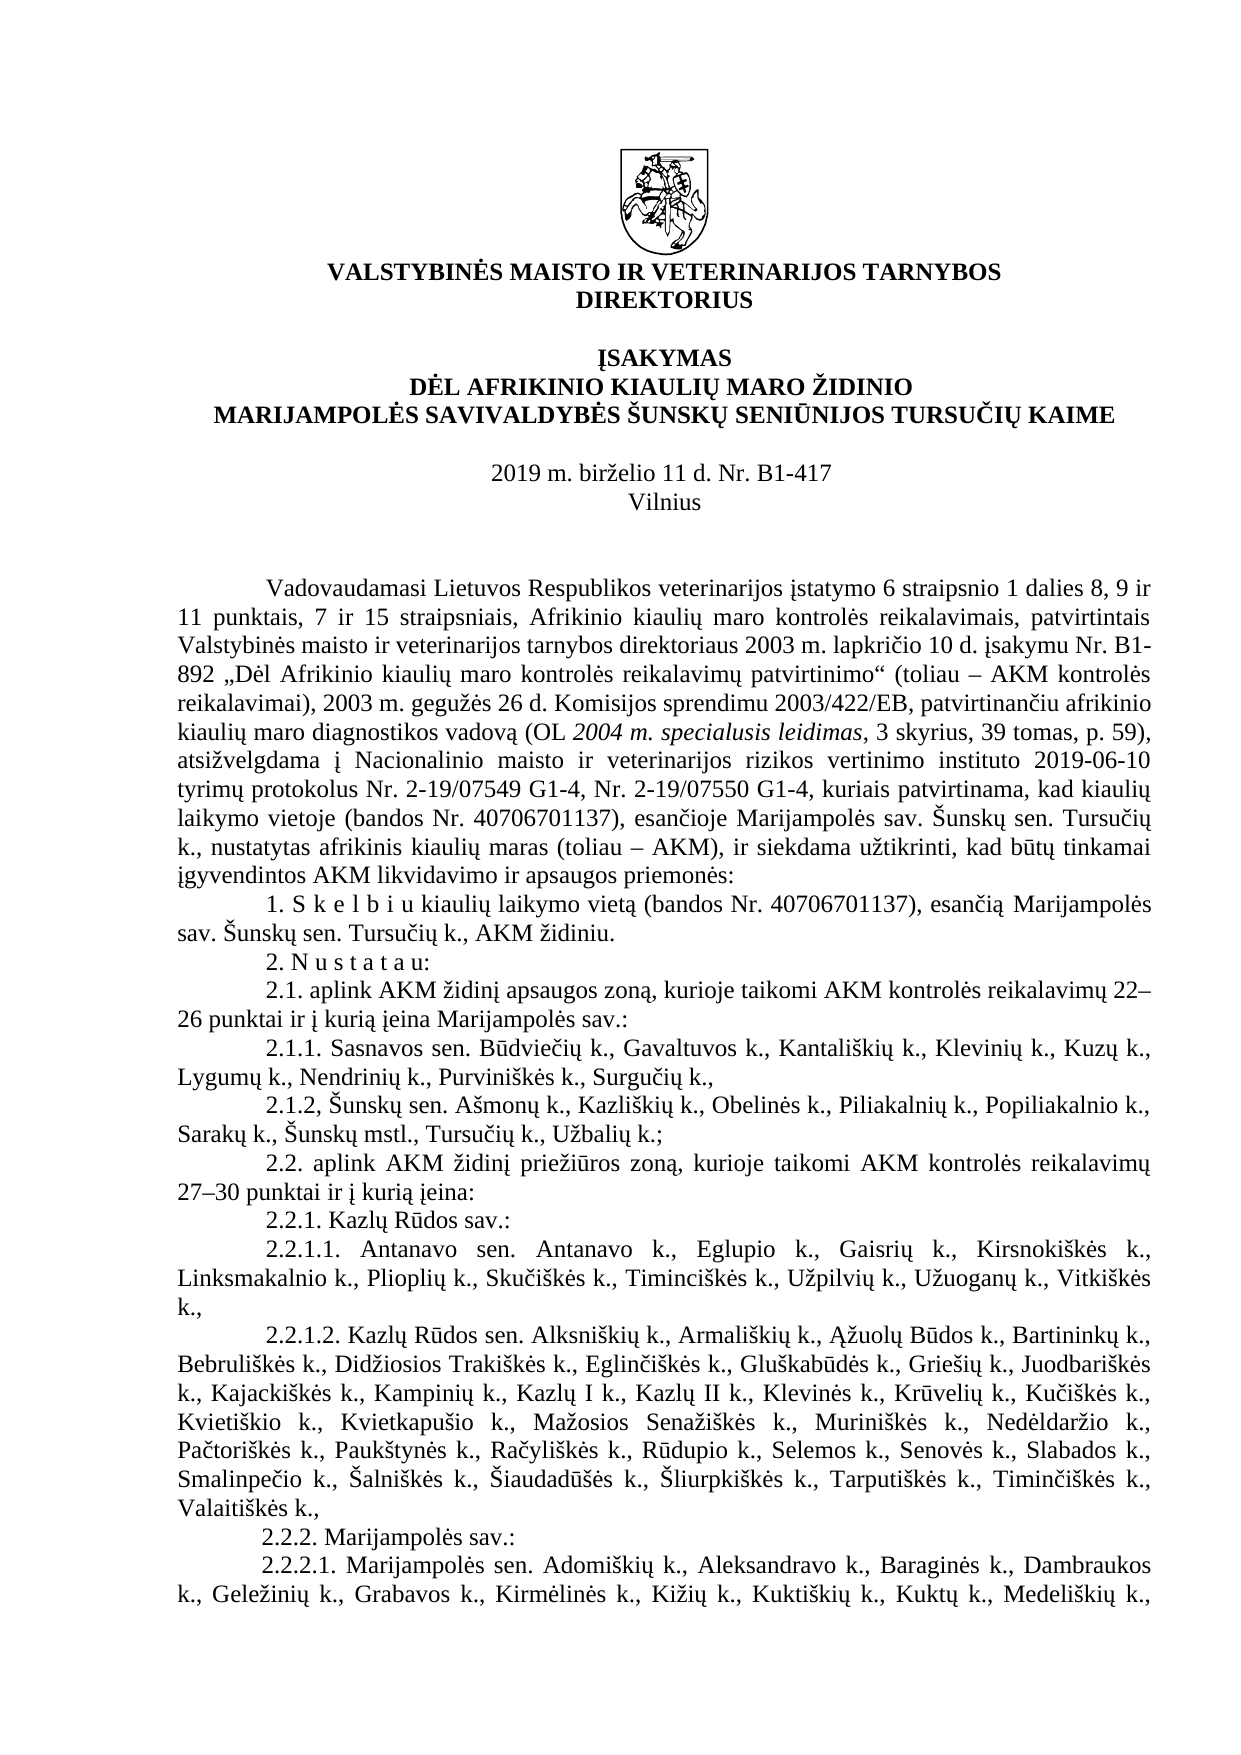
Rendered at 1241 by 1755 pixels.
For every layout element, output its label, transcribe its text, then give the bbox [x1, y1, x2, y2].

text ĮSAKYMAS [177, 343, 1152, 372]
text 2.2.2.1. Marijampolės sen. Adomiškių k., Aleksandravo k., Baraginės k., Dambraukos k., Geležinių k., Grabavos k., Kirmėlinės k., Kižių k., Kuktiškių k., Kuktų k., Medeliškių k., [177, 1551, 1152, 1608]
text 2. N u s t a t a u: [177, 947, 1152, 976]
text 2019 m. birželio 11 d. Nr. B1-417 [177, 458, 1152, 487]
text MARIJAMPOLĖS SAVIVALDYBĖS ŠUNSKŲ SENIŪNIJOS TURSUČIŲ KAIME [177, 401, 1152, 429]
text VALSTYBINĖS MAISTO IR VETERINARIJOS TARNYBOS [177, 257, 1152, 286]
text Vilnius [177, 487, 1152, 516]
text 2.2.2. Marijampolės sav.: [177, 1522, 1152, 1551]
text 2.2.1.2. Kazlų Rūdos sen. Alksniškių k., Armališkių k., Ąžuolų Būdos k., Bartininkų k., Bebruliškės k., Didžiosios Trakiškės k., Eglinčiškės k., Gluškabūdės k., Griešių k., Juodbariškės k., Kajackiškės k., Kampinių k., Kazlų I k., Kazlų II k., Klevinės k., Krūvelių k., Kučiškės k., Kvietiškio k., Kvietkapušio k., Mažosios Senažiškės k., Muriniškės k., Nedėldaržio k., Pačtoriškės k., Paukštynės k., Račyliškės k., Rūdupio k., Selemos k., Senovės k., Slabados k., Smalinpečio k., Šalniškės k., Šiaudadūšės k., Šliurpkiškės k., Tarputiškės k., Timinčiškės k., Valaitiškės k., [177, 1321, 1152, 1522]
text 2.2.1.1. Antanavo sen. Antanavo k., Eglupio k., Gaisrių k., Kirsnokiškės k., Linksmakalnio k., Plioplių k., Skučiškės k., Timinciškės k., Užpilvių k., Užuoganų k., Vitkiškės k., [177, 1234, 1152, 1321]
text DĖL AFRIKINIO KIAULIŲ MARO ŽIDINIO [177, 372, 1152, 401]
text 2.2.1. Kazlų Rūdos sav.: [177, 1206, 1152, 1234]
text 2.1.2, Šunskų sen. Ašmonų k., Kazliškių k., Obelinės k., Piliakalnių k., Popiliakalnio k., Sarakų k., Šunskų mstl., Tursučių k., Užbalių k.; [177, 1091, 1152, 1148]
text 2.1.1. Sasnavos sen. Būdviečių k., Gavaltuvos k., Kantališkių k., Klevinių k., Kuzų k., Lygumų k., Nendrinių k., Purviniškės k., Surgučių k., [177, 1033, 1152, 1091]
text DIREKTORIUS [177, 286, 1152, 314]
text 2.2. aplink AKM židinį priežiūros zoną, kurioje taikomi AKM kontrolės reikalavimų 27–30 punktai ir į kurią įeina: [177, 1148, 1152, 1206]
text 2.1. aplink AKM židinį apsaugos zoną, kurioje taikomi AKM kontrolės reikalavimų 22–26 punktai ir į kurią įeina Marijampolės sav.: [177, 976, 1152, 1033]
text Vadovaudamasi Lietuvos Respublikos veterinarijos įstatymo 6 straipsnio 1 dalies 8, 9 ir 11 punktais, 7 ir 15 straipsniais, Afrikinio kiaulių maro kontrolės reikalavimais, patvirtintais Valstybinės maisto ir veterinarijos tarnybos direktoriaus 2003 m. lapkričio 10 d. įsakymu Nr. B1-892 „Dėl Afrikinio kiaulių maro kontrolės reikalavimų patvirtinimo“ (toliau – AKM kontrolės reikalavimai), 2003 m. gegužės 26 d. Komisijos sprendimu 2003/422/EB, patvirtinančiu afrikinio kiaulių maro diagnostikos vadovą (OL 2004 m. specialusis leidimas, 3 skyrius, 39 tomas, p. 59), atsižvelgdama į Nacionalinio maisto ir veterinarijos rizikos vertinimo instituto 2019-06-10 tyrimų protokolus Nr. 2-19/07549 G1-4, Nr. 2-19/07550 G1-4, kuriais patvirtinama, kad kiaulių laikymo vietoje (bandos Nr. 40706701137), esančioje Marijampolės sav. Šunskų sen. Tursučių k., nustatytas afrikinis kiaulių maras (toliau – AKM), ir siekdama užtikrinti, kad būtų tinkamai įgyvendintos AKM likvidavimo ir apsaugos priemonės: [177, 573, 1152, 889]
text 1. S k e l b i u kiaulių laikymo vietą (bandos Nr. 40706701137), esančią Marijampolės sav. Šunskų sen. Tursučių k., AKM židiniu. [177, 889, 1152, 947]
